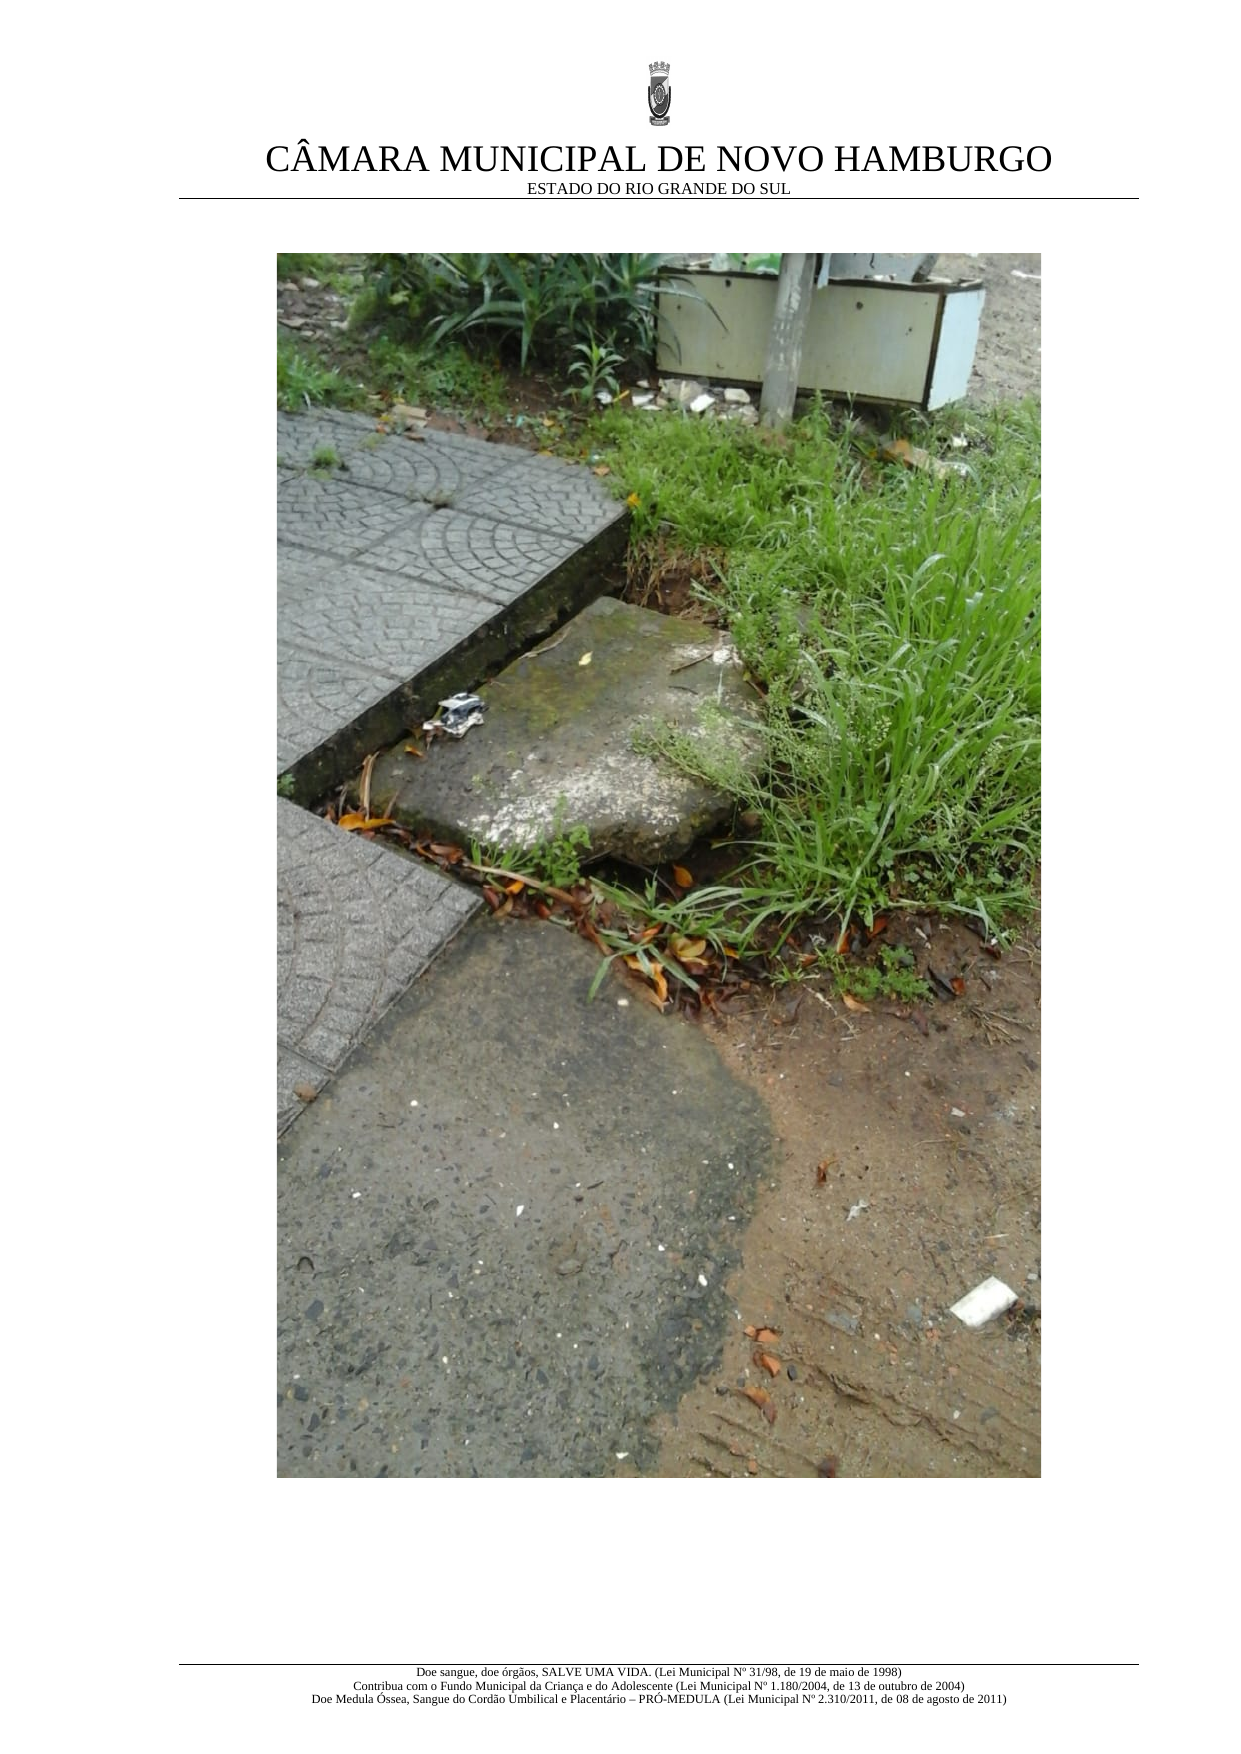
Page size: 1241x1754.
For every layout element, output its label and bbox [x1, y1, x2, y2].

picture [276, 253, 1042, 1478]
